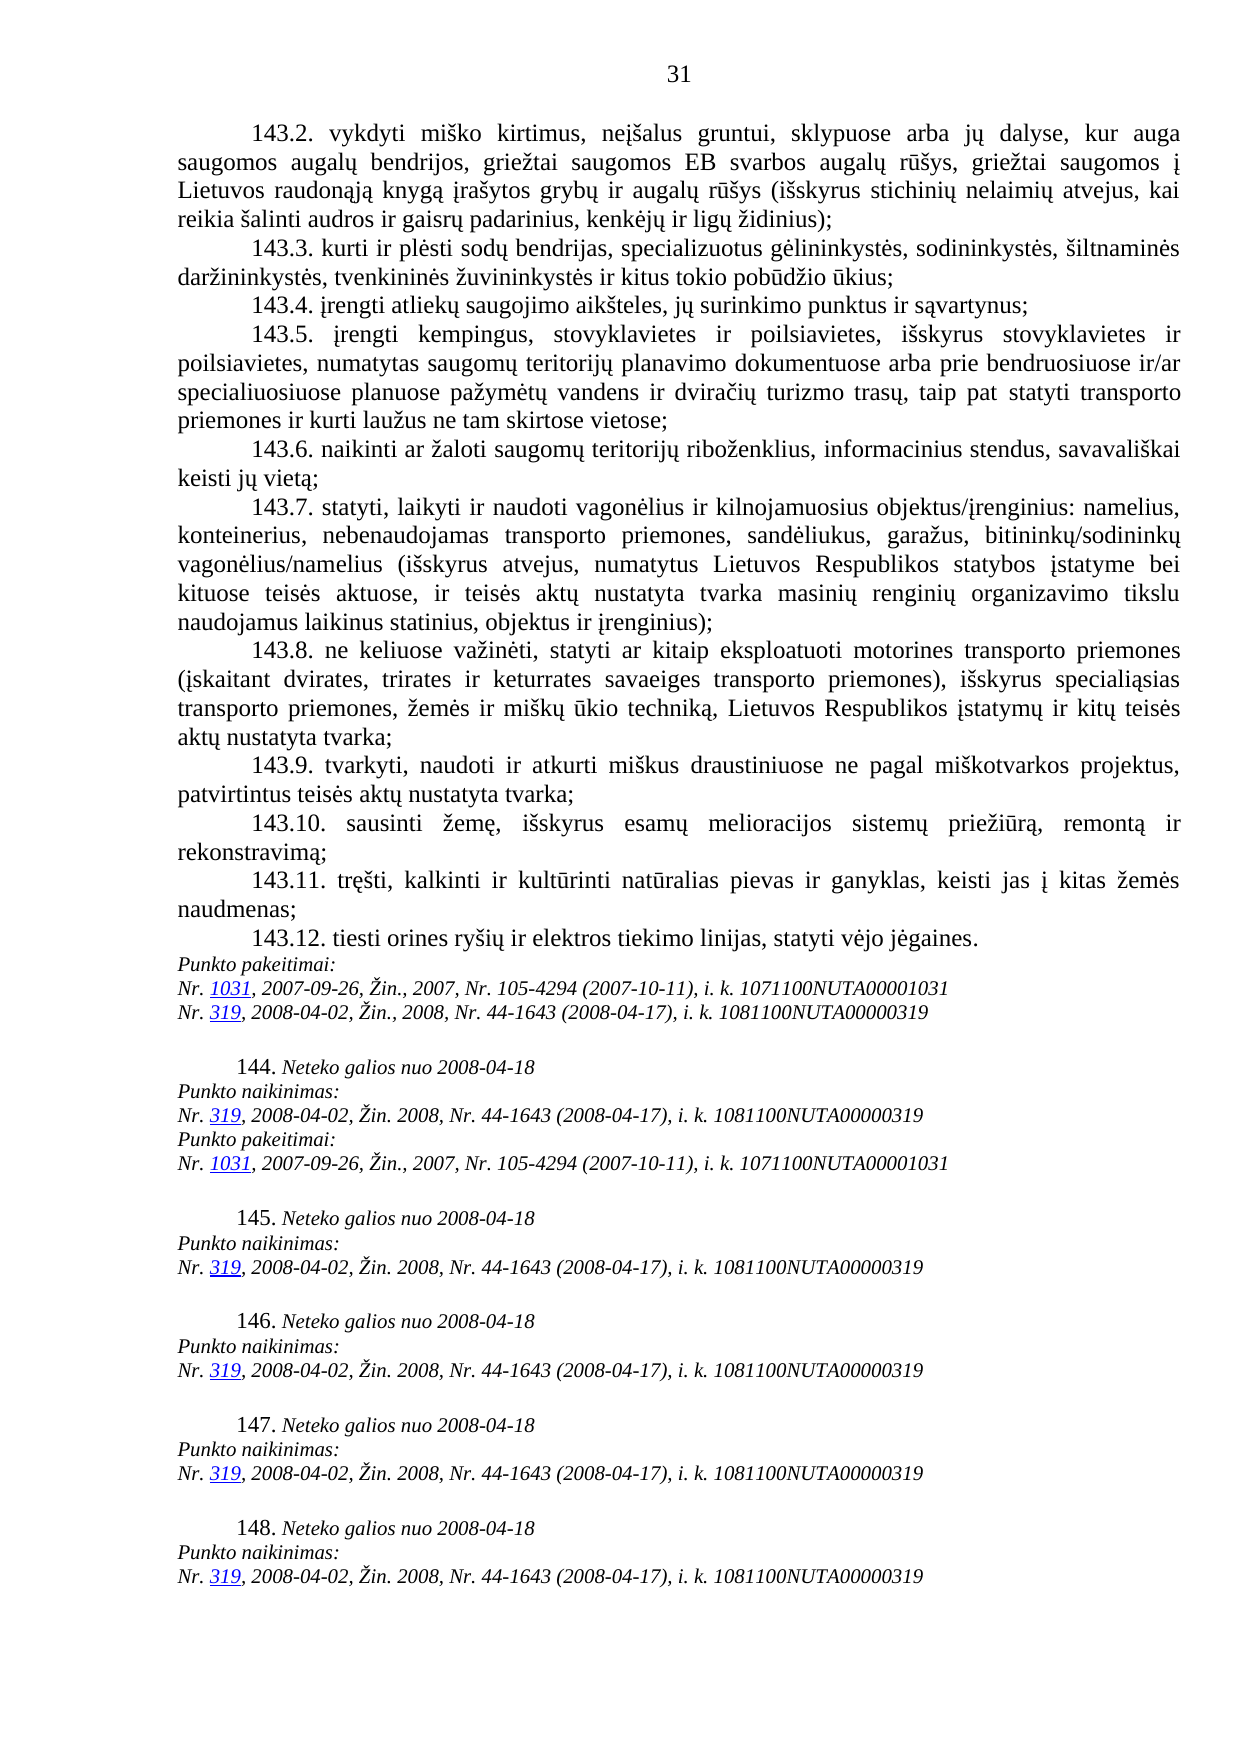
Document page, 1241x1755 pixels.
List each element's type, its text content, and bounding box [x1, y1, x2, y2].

text 143.12. tiesti orines ryšių ir elektros tiekimo linijas, statyti vėjo jėgaines. [177, 923, 1181, 952]
text 143.6. naikinti ar žaloti saugomų teritorijų riboženklius, informacinius stendus, savavališkai keisti jų vietą; [177, 434, 1181, 492]
text Punkto naikinimas: [177, 1079, 1181, 1103]
text 148. Neteko galios nuo 2008-04-18 [177, 1514, 1181, 1540]
text 145. Neteko galios nuo 2008-04-18 [177, 1204, 1181, 1231]
text Punkto pakeitimai: [177, 1127, 1181, 1151]
text Punkto naikinimas: [177, 1540, 1181, 1564]
text Nr. 319, 2008-04-02, Žin. 2008, Nr. 44-1643 (2008-04-17), i. k. 1081100NUTA00000319 [177, 1254, 1181, 1279]
text 146. Neteko galios nuo 2008-04-18 [177, 1307, 1181, 1334]
text Punkto naikinimas: [177, 1437, 1181, 1461]
text Nr. 319, 2008-04-02, Žin., 2008, Nr. 44-1643 (2008-04-17), i. k. 1081100NUTA00000319 [177, 1000, 1181, 1024]
text 147. Neteko galios nuo 2008-04-18 [177, 1411, 1181, 1437]
text 143.2. vykdyti miško kirtimus, neįšalus gruntui, sklypuose arba jų dalyse, kur auga saugomos augalų bendrijos, griežtai saugomos EB svarbos augalų rūšys, griežtai saugomos į Lietuvos raudonąją knygą įrašytos grybų ir augalų rūšys (išskyrus stichinių nelaimių atvejus, kai reikia šalinti audros ir gaisrų padarinius, kenkėjų ir ligų židinius); [177, 118, 1181, 233]
text Nr. 1031, 2007-09-26, Žin., 2007, Nr. 105-4294 (2007-10-11), i. k. 1071100NUTA00001031 [177, 1151, 1181, 1175]
text 143.7. statyti, laikyti ir naudoti vagonėlius ir kilnojamuosius objektus/įrenginius: namelius, konteinerius, nebenaudojamas transporto priemones, sandėliukus, garažus, bitininkų/sodininkų vagonėlius/namelius (išskyrus atvejus, numatytus Lietuvos Respublikos statybos įstatyme bei kituose teisės aktuose, ir teisės aktų nustatyta tvarka masinių renginių organizavimo tikslu naudojamus laikinus statinius, objektus ir įrenginius); [177, 492, 1181, 636]
text Nr. 319, 2008-04-02, Žin. 2008, Nr. 44-1643 (2008-04-17), i. k. 1081100NUTA00000319 [177, 1461, 1181, 1485]
text 143.8. ne keliuose važinėti, statyti ar kitaip eksploatuoti motorines transporto priemones (įskaitant dvirates, trirates ir keturrates savaeiges transporto priemones), išskyrus specialiąsias transporto priemones, žemės ir miškų ūkio techniką, Lietuvos Respublikos įstatymų ir kitų teisės aktų nustatyta tvarka; [177, 636, 1181, 751]
text Punkto pakeitimai: [177, 952, 1181, 976]
text Nr. 319, 2008-04-02, Žin. 2008, Nr. 44-1643 (2008-04-17), i. k. 1081100NUTA00000319 [177, 1564, 1181, 1588]
text Punkto naikinimas: [177, 1231, 1181, 1254]
text 143.3. kurti ir plėsti sodų bendrijas, specializuotus gėlininkystės, sodininkystės, šiltnaminės daržininkystės, tvenkininės žuvininkystės ir kitus tokio pobūdžio ūkius; [177, 233, 1181, 291]
text Nr. 1031, 2007-09-26, Žin., 2007, Nr. 105-4294 (2007-10-11), i. k. 1071100NUTA00001031 [177, 976, 1181, 1000]
text 143.5. įrengti kempingus, stovyklavietes ir poilsiavietes, išskyrus stovyklavietes ir poilsiavietes, numatytas saugomų teritorijų planavimo dokumentuose arba prie bendruosiuose ir/ar specialiuosiuose planuose pažymėtų vandens ir dviračių turizmo trasų, taip pat statyti transporto priemones ir kurti laužus ne tam skirtose vietose; [177, 319, 1181, 434]
text Nr. 319, 2008-04-02, Žin. 2008, Nr. 44-1643 (2008-04-17), i. k. 1081100NUTA00000319 [177, 1103, 1181, 1127]
text Punkto naikinimas: [177, 1334, 1181, 1358]
text 143.9. tvarkyti, naudoti ir atkurti miškus draustiniuose ne pagal miškotvarkos projektus, patvirtintus teisės aktų nustatyta tvarka; [177, 751, 1181, 808]
text Nr. 319, 2008-04-02, Žin. 2008, Nr. 44-1643 (2008-04-17), i. k. 1081100NUTA00000319 [177, 1358, 1181, 1382]
text 143.11. tręšti, kalkinti ir kultūrinti natūralias pievas ir ganyklas, keisti jas į kitas žemės naudmenas; [177, 866, 1181, 923]
text 144. Neteko galios nuo 2008-04-18 [177, 1053, 1181, 1079]
text 143.4. įrengti atliekų saugojimo aikšteles, jų surinkimo punktus ir sąvartynus; [177, 291, 1181, 319]
text 143.10. sausinti žemę, išskyrus esamų melioracijos sistemų priežiūrą, remontą ir rekonstravimą; [177, 808, 1181, 866]
